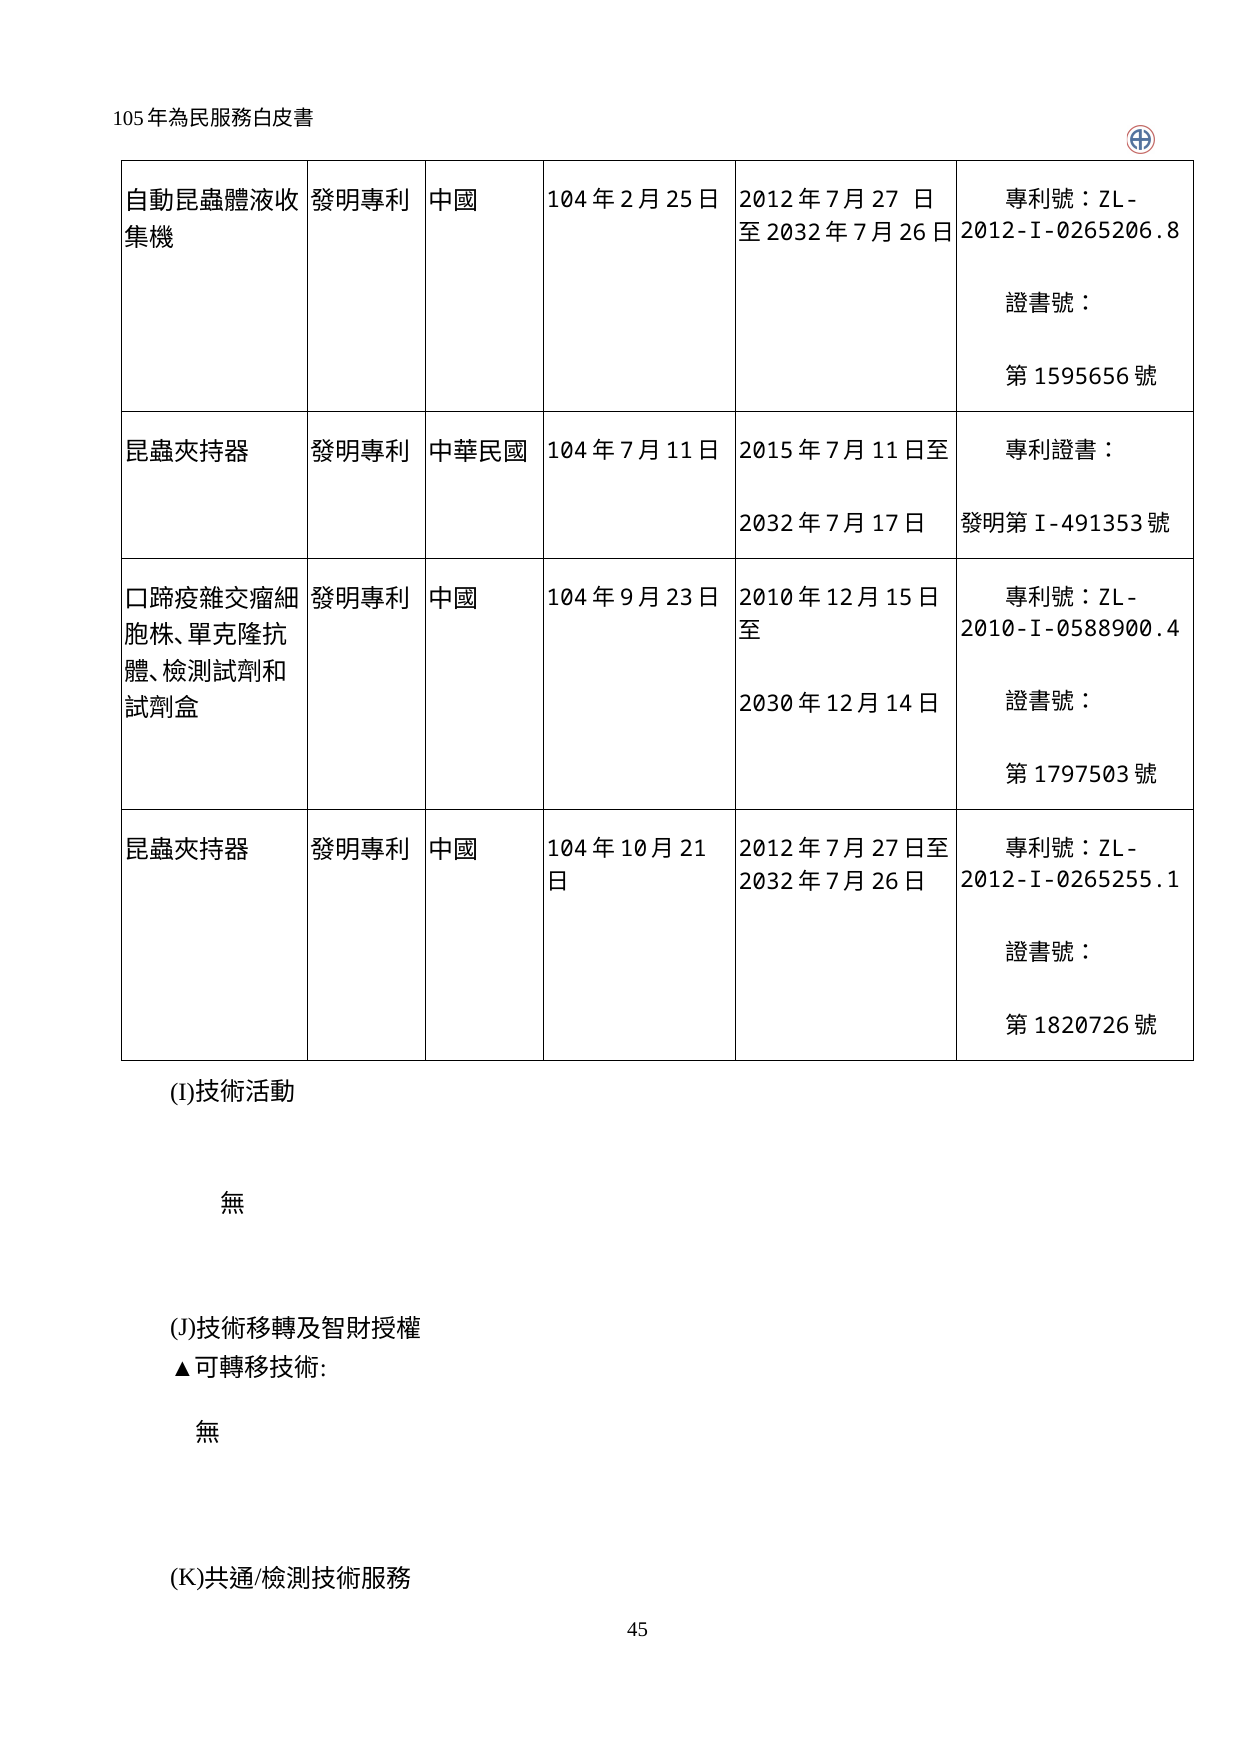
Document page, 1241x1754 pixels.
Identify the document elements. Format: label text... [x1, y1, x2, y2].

table_cell 中國 [426, 810, 543, 1059]
table_cell 口蹄疫雜交瘤細胞株､單克隆抗體､檢測試劑和試劑盒 [122, 559, 307, 809]
table_cell 專利號：ZL-2012-I-0265255.1 證書號： 第1820726號 [957, 810, 1193, 1059]
table_cell 104年10月21日 [544, 810, 735, 1059]
text ▲可轉移技術: [170, 1347, 1162, 1384]
table_cell 專利號：ZL-2012-I-0265206.8 證書號： 第1595656號 [957, 161, 1193, 411]
text 無 [170, 1412, 1162, 1449]
table_cell 發明專利 [308, 161, 425, 411]
table_cell 2010年12月15日至 2030年12月14日 [736, 559, 956, 809]
table_cell 發明專利 [308, 559, 425, 809]
table_cell 104年7月11日 [544, 412, 735, 558]
table_cell 專利證書： 發明第I-491353號 [957, 412, 1193, 558]
table_cell 發明專利 [308, 810, 425, 1059]
table_cell 中國 [426, 161, 543, 411]
table_cell 昆蟲夾持器 [122, 810, 307, 1059]
text (I)技術活動 [170, 1071, 1162, 1107]
table_cell 自動昆蟲體液收集機 [122, 161, 307, 411]
table_cell 2012年7月27日至2032年7月26日 [736, 810, 956, 1059]
table_cell 專利號：ZL-2010-I-0588900.4 證書號： 第1797503號 [957, 559, 1193, 809]
table_cell 104年9月23日 [544, 559, 735, 809]
table_cell 中國 [426, 559, 543, 809]
table_cell 104年2月25日 [544, 161, 735, 411]
table_cell 發明專利 [308, 412, 425, 558]
table_cell 2012年7月27 日至2032年7月26日 [736, 161, 956, 411]
table_cell 中華民國 [426, 412, 543, 558]
text 無 [170, 1160, 1162, 1222]
table_cell 2015年7月11日至 2032年7月17日 [736, 412, 956, 558]
text (J)技術移轉及智財授權 [170, 1285, 1162, 1347]
table_cell 昆蟲夾持器 [122, 412, 307, 558]
text (K)共通/檢測技術服務 [170, 1535, 1162, 1597]
